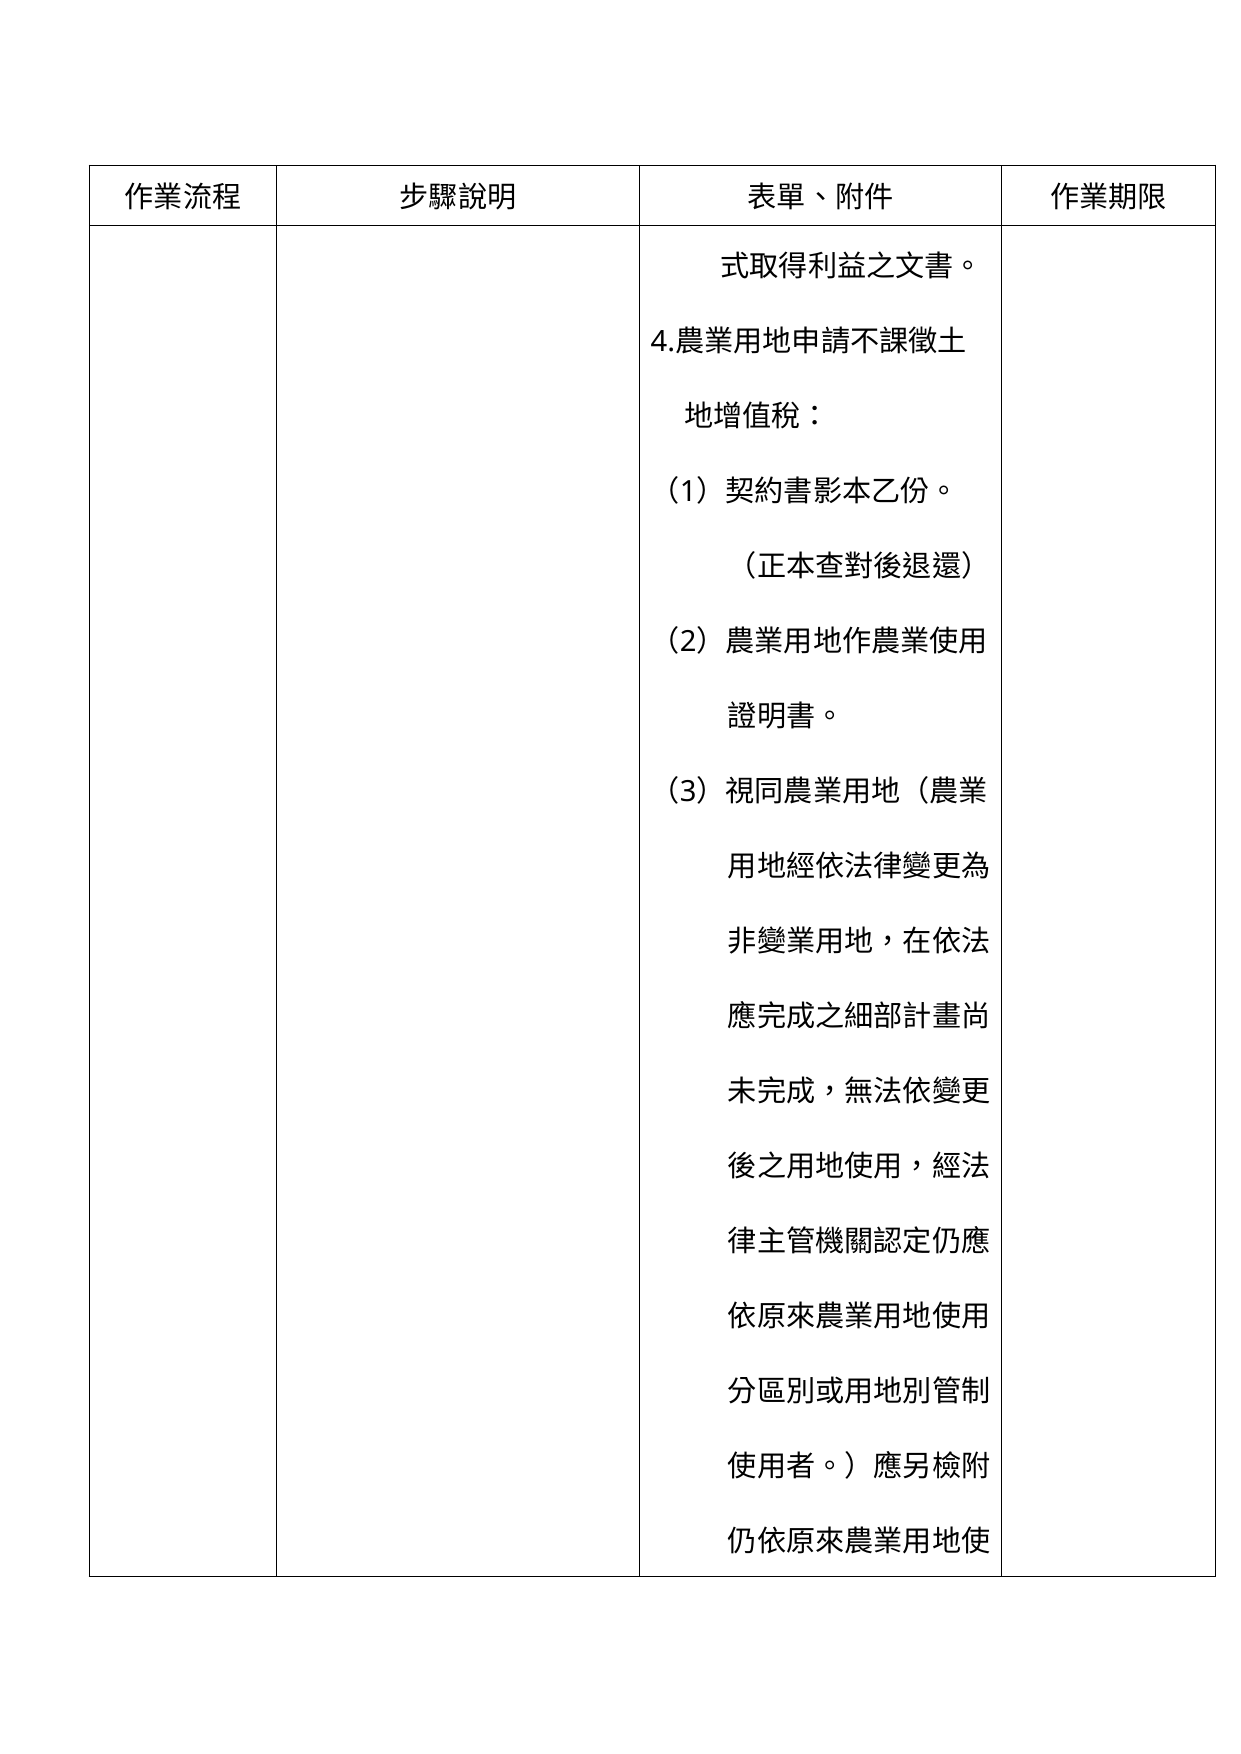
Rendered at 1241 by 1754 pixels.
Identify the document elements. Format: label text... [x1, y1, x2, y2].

table_header 步驟說明 [277, 166, 639, 225]
table_header 表單、附件 [640, 166, 1001, 225]
table_header 作業流程 [90, 166, 276, 225]
table_cell [277, 226, 639, 1576]
table_cell 式取得利益之文書。 4.農業用地申請不課徵土地增值稅： （1）契約書影本乙份。（正本查對後退還） （2）農業用地作農業使用證明書。 （3）視同農業用地（農業用地經依法律變更為非變業用地，在依法應完成之細部計畫尚未完成，無法依變更後之用地使用，經法律主管機關認定仍應依原來農業用地使用分區別或用地別管制使用者。）應另檢附仍依原來農業用地使 [640, 226, 1001, 1576]
table_header 作業期限 [1002, 166, 1215, 225]
table_cell [1002, 226, 1215, 1576]
table_cell [90, 226, 276, 1576]
